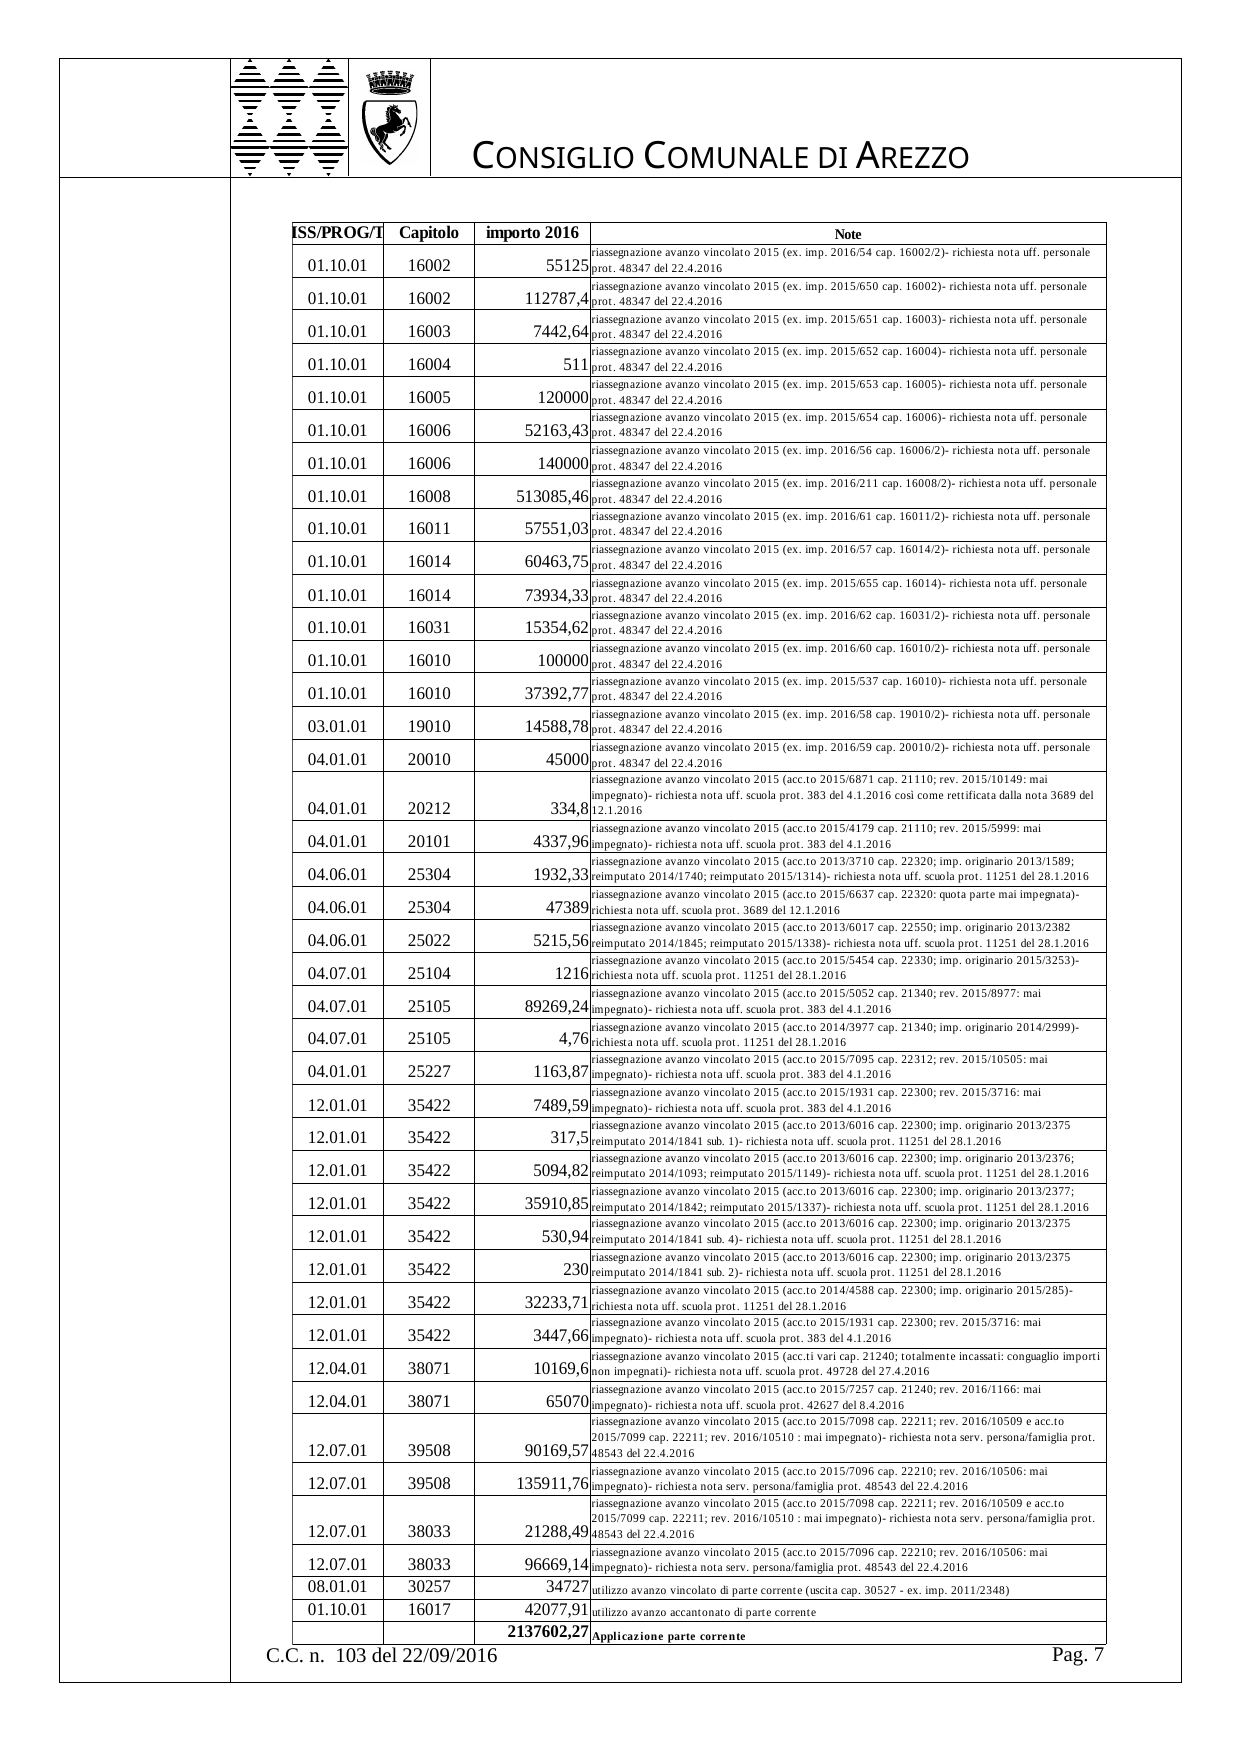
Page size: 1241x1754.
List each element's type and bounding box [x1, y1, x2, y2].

picture [361, 70, 418, 165]
